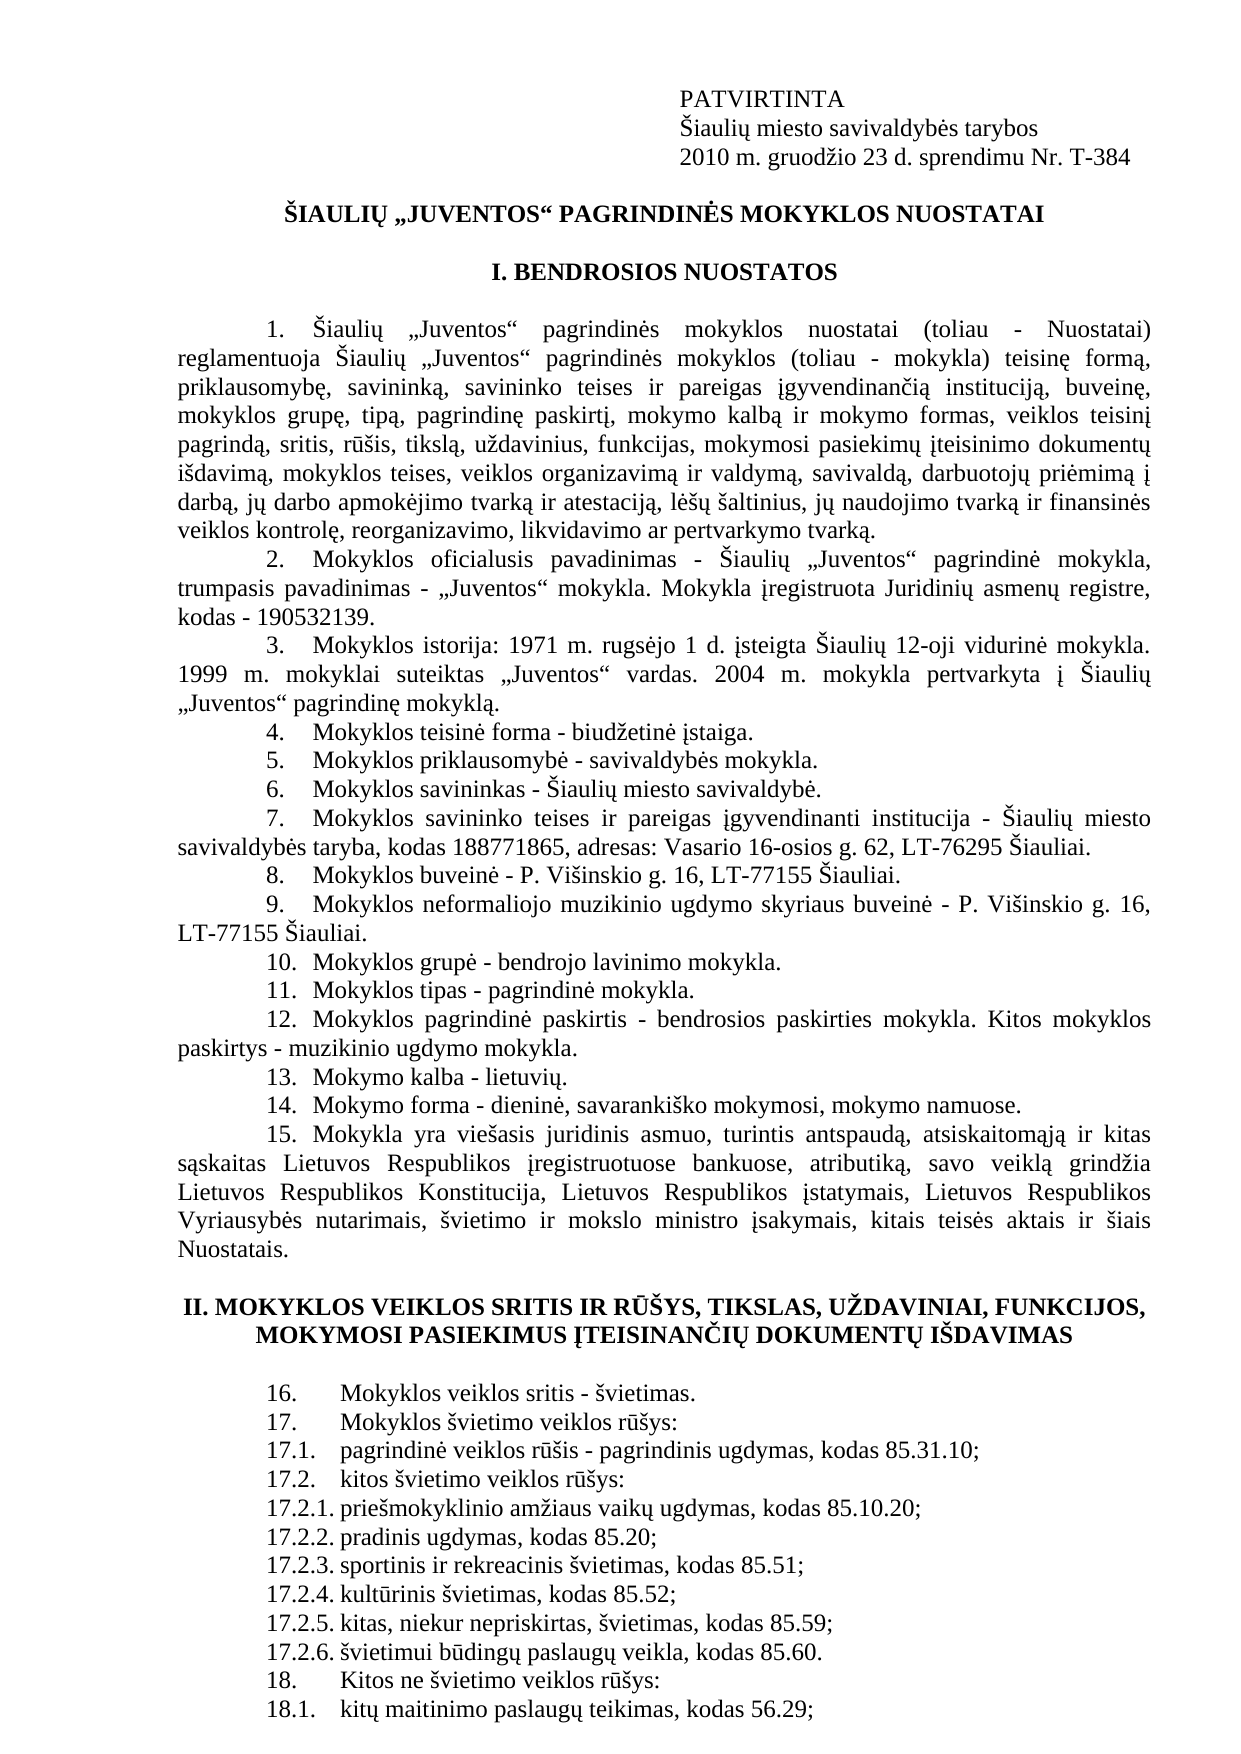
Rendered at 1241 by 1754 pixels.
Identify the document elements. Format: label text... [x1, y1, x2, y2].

text 12. Mokyklos pagrindinė paskirtis - bendrosios paskirties mokykla. Kitos mokyklos paskirtys - muzikinio ugdymo mokykla. [177, 1004, 1152, 1062]
text 18. Kitos ne švietimo veiklos rūšys: [177, 1666, 1152, 1694]
text 17.2.1. priešmokyklinio amžiaus vaikų ugdymas, kodas 85.10.20; [177, 1493, 1152, 1522]
text 16. Mokyklos veiklos sritis - švietimas. [177, 1378, 1152, 1407]
text 17.2.6. švietimui būdingų paslaugų veikla, kodas 85.60. [177, 1637, 1152, 1666]
text 17.2.2. pradinis ugdymas, kodas 85.20; [177, 1522, 1152, 1551]
text Šiaulių miesto savivaldybės tarybos [679, 113, 1152, 142]
text 17.2.4. kultūrinis švietimas, kodas 85.52; [177, 1579, 1152, 1608]
text 14. Mokymo forma - dieninė, savarankiško mokymosi, mokymo namuose. [177, 1091, 1152, 1119]
text 9. Mokyklos neformaliojo muzikinio ugdymo skyriaus buveinė - P. Višinskio g. 16, LT-77155 Šiauliai. [177, 889, 1152, 947]
text 1. Šiaulių „Juventos“ pagrindinės mokyklos nuostatai (toliau - Nuostatai) reglamentuoja Šiaulių „Juventos“ pagrindinės mokyklos (toliau - mokykla) teisinę formą, priklausomybę, savininką, savininko teises ir pareigas įgyvendinančią instituciją, buveinę, mokyklos grupę, tipą, pagrindinę paskirtį, mokymo kalbą ir mokymo formas, veiklos teisinį pagrindą, sritis, rūšis, tikslą, uždavinius, funkcijas, mokymosi pasiekimų įteisinimo dokumentų išdavimą, mokyklos teises, veiklos organizavimą ir valdymą, savivaldą, darbuotojų priėmimą į darbą, jų darbo apmokėjimo tvarką ir atestaciją, lėšų šaltinius, jų naudojimo tvarką ir finansinės veiklos kontrolę, reorganizavimo, likvidavimo ar pertvarkymo tvarką. [177, 314, 1152, 544]
text 5. Mokyklos priklausomybė - savivaldybės mokykla. [177, 746, 1152, 774]
text 7. Mokyklos savininko teises ir pareigas įgyvendinanti institucija - Šiaulių miesto savivaldybės taryba, kodas 188771865, adresas: Vasario 16-osios g. 62, LT-76295 Šiauliai. [177, 803, 1152, 861]
text 17.2. kitos švietimo veiklos rūšys: [177, 1464, 1152, 1493]
text 4. Mokyklos teisinė forma - biudžetinė įstaiga. [177, 717, 1152, 746]
text 17.1. pagrindinė veiklos rūšis - pagrindinis ugdymas, kodas 85.31.10; [177, 1436, 1152, 1464]
text 2. Mokyklos oficialusis pavadinimas - Šiaulių „Juventos“ pagrindinė mokykla, trumpasis pavadinimas - „Juventos“ mokykla. Mokykla įregistruota Juridinių asmenų registre, kodas - 190532139. [177, 544, 1152, 631]
text 17.2.5. kitas, niekur nepriskirtas, švietimas, kodas 85.59; [177, 1608, 1152, 1637]
text 13. Mokymo kalba - lietuvių. [177, 1062, 1152, 1091]
text 8. Mokyklos buveinė - P. Višinskio g. 16, LT-77155 Šiauliai. [177, 861, 1152, 889]
text 18.1. kitų maitinimo paslaugų teikimas, kodas 56.29; [177, 1694, 1152, 1723]
text 10. Mokyklos grupė - bendrojo lavinimo mokykla. [177, 947, 1152, 976]
text I. BENDROSIOS NUOSTATOS [177, 257, 1152, 286]
text 17.2.3. sportinis ir rekreacinis švietimas, kodas 85.51; [177, 1551, 1152, 1579]
text 2010 m. gruodžio 23 d. sprendimu Nr. T-384 [679, 142, 1152, 171]
text 15. Mokykla yra viešasis juridinis asmuo, turintis antspaudą, atsiskaitomąją ir kitas sąskaitas Lietuvos Respublikos įregistruotuose bankuose, atributiką, savo veiklą grindžia Lietuvos Respublikos Konstitucija, Lietuvos Respublikos įstatymais, Lietuvos Respublikos Vyriausybės nutarimais, švietimo ir mokslo ministro įsakymais, kitais teisės aktais ir šiais Nuostatais. [177, 1119, 1152, 1263]
text II. MOKYKLOS VEIKLOS SRITIS IR RŪŠYS, TIKSLAS, UŽDAVINIAI, FUNKCIJOS, MOKYMOSI PASIEKIMUS ĮTEISINANČIŲ DOKUMENTŲ IŠDAVIMAS [177, 1292, 1152, 1349]
text PATVIRTINTA [679, 84, 1152, 113]
text 3. Mokyklos istorija: 1971 m. rugsėjo 1 d. įsteigta Šiaulių 12-oji vidurinė mokykla. 1999 m. mokyklai suteiktas „Juventos“ vardas. 2004 m. mokykla pertvarkyta į Šiaulių „Juventos“ pagrindinę mokyklą. [177, 631, 1152, 717]
text 6. Mokyklos savininkas - Šiaulių miesto savivaldybė. [177, 774, 1152, 803]
text 17. Mokyklos švietimo veiklos rūšys: [177, 1407, 1152, 1436]
text 11. Mokyklos tipas - pagrindinė mokykla. [177, 976, 1152, 1004]
text ŠIAULIŲ „JUVENTOS“ PAGRINDINĖS MOKYKLOS NUOSTATAI [177, 199, 1152, 228]
